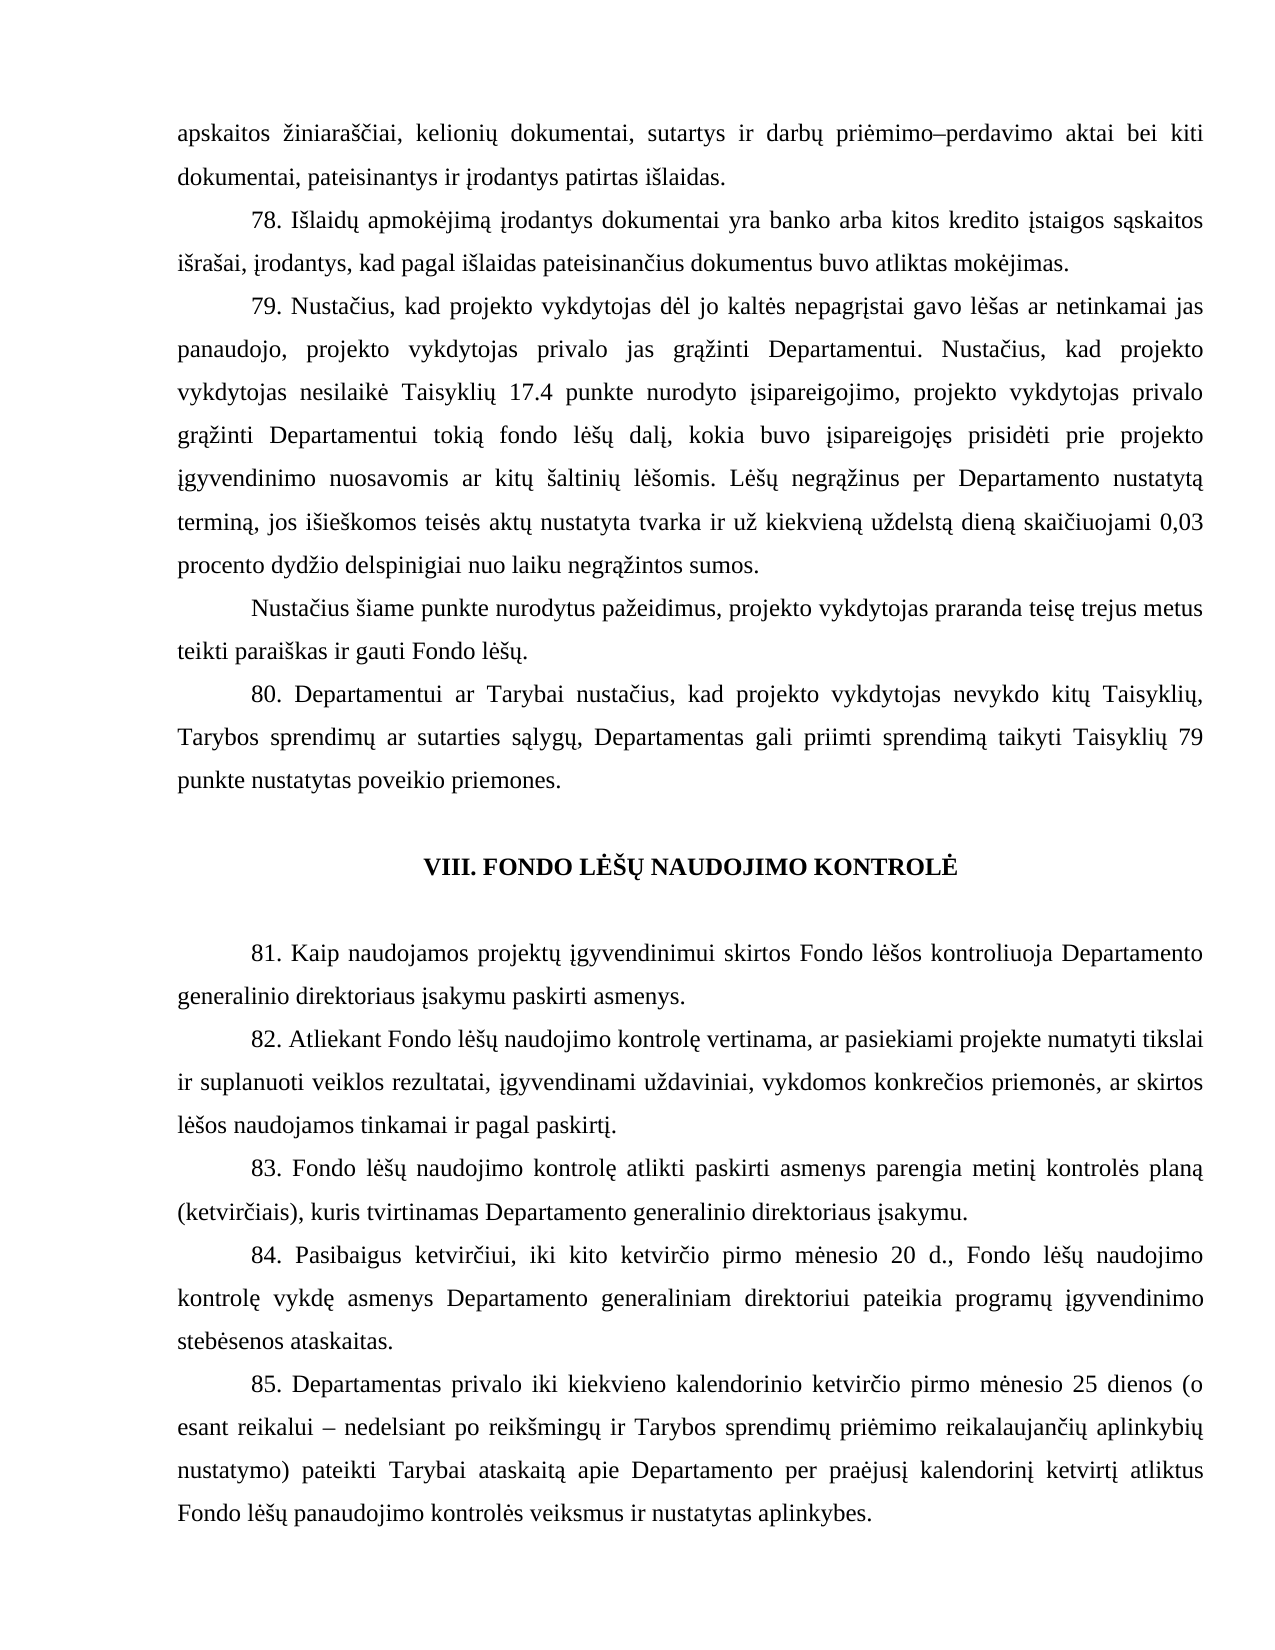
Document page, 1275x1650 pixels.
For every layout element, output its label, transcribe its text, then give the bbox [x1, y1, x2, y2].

text 85. Departamentas privalo iki kiekvieno kalendorinio ketvirčio pirmo mėnesio 25 dienos (o esant reikalui – nedelsiant po reikšmingų ir Tarybos sprendimų priėmimo reikalaujančių aplinkybių nustatymo) pateikti Tarybai ataskaitą apie Departamento per praėjusį kalendorinį ketvirtį atliktus Fondo lėšų panaudojimo kontrolės veiksmus ir nustatytas aplinkybes. [177, 1369, 1204, 1527]
text 78. Išlaidų apmokėjimą įrodantys dokumentai yra banko arba kitos kredito įstaigos sąskaitos išrašai, įrodantys, kad pagal išlaidas pateisinančius dokumentus buvo atliktas mokėjimas. [177, 205, 1204, 277]
text VIII. FONDO LĖŠŲ NAUDOJIMO KONTROLĖ [177, 852, 1204, 880]
text 82. Atliekant Fondo lėšų naudojimo kontrolę vertinama, ar pasiekiami projekte numatyti tikslai ir suplanuoti veiklos rezultatai, įgyvendinami uždaviniai, vykdomos konkrečios priemonės, ar skirtos lėšos naudojamos tinkamai ir pagal paskirtį. [177, 1024, 1204, 1139]
text 80. Departamentui ar Tarybai nustačius, kad projekto vykdytojas nevykdo kitų Taisyklių, Tarybos sprendimų ar sutarties sąlygų, Departamentas gali priimti sprendimą taikyti Taisyklių 79 punkte nustatytas poveikio priemones. [177, 679, 1204, 794]
text 81. Kaip naudojamos projektų įgyvendinimui skirtos Fondo lėšos kontroliuoja Departamento generalinio direktoriaus įsakymu paskirti asmenys. [177, 938, 1204, 1010]
text 83. Fondo lėšų naudojimo kontrolę atlikti paskirti asmenys parengia metinį kontrolės planą (ketvirčiais), kuris tvirtinamas Departamento generalinio direktoriaus įsakymu. [177, 1153, 1204, 1225]
text Nustačius šiame punkte nurodytus pažeidimus, projekto vykdytojas praranda teisę trejus metus teikti paraiškas ir gauti Fondo lėšų. [177, 593, 1204, 665]
text apskaitos žiniaraščiai, kelionių dokumentai, sutartys ir darbų priėmimo–perdavimo aktai bei kiti dokumentai, pateisinantys ir įrodantys patirtas išlaidas. [177, 118, 1204, 190]
text 79. Nustačius, kad projekto vykdytojas dėl jo kaltės nepagrįstai gavo lėšas ar netinkamai jas panaudojo, projekto vykdytojas privalo jas grąžinti Departamentui. Nustačius, kad projekto vykdytojas nesilaikė Taisyklių 17.4 punkte nurodyto įsipareigojimo, projekto vykdytojas privalo grąžinti Departamentui tokią fondo lėšų dalį, kokia buvo įsipareigojęs prisidėti prie projekto įgyvendinimo nuosavomis ar kitų šaltinių lėšomis. Lėšų negrąžinus per Departamento nustatytą terminą, jos išieškomos teisės aktų nustatyta tvarka ir už kiekvieną uždelstą dieną skaičiuojami 0,03 procento dydžio delspinigiai nuo laiku negrąžintos sumos. [177, 291, 1204, 578]
text 84. Pasibaigus ketvirčiui, iki kito ketvirčio pirmo mėnesio 20 d., Fondo lėšų naudojimo kontrolę vykdę asmenys Departamento generaliniam direktoriui pateikia programų įgyvendinimo stebėsenos ataskaitas. [177, 1240, 1204, 1355]
